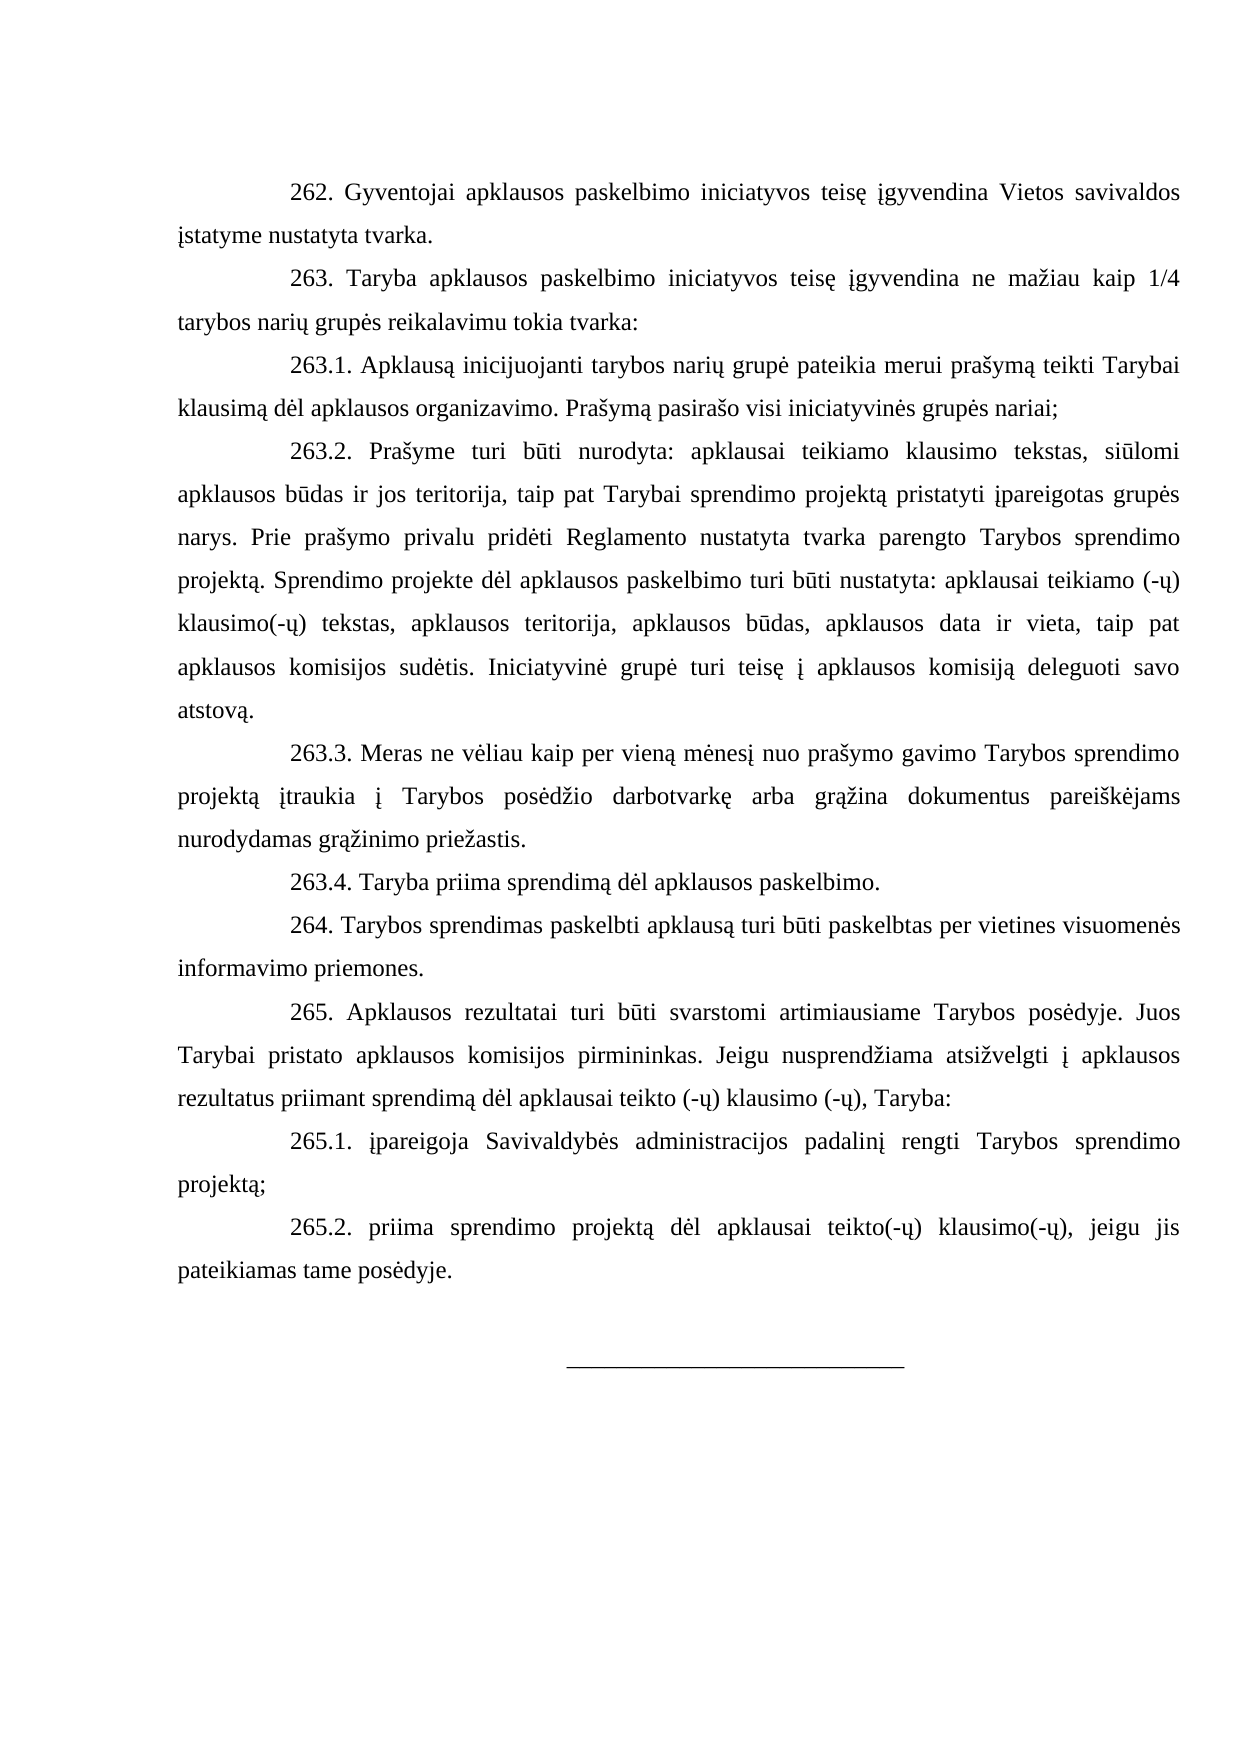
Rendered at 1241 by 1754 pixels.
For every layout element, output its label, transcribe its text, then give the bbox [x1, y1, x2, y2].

text 263. Taryba apklausos paskelbimo iniciatyvos teisę įgyvendina ne mažiau kaip 1/4 tarybos narių grupės reikalavimu tokia tvarka: [177, 263, 1181, 335]
text 265.1. įpareigoja Savivaldybės administracijos padalinį rengti Tarybos sprendimo projektą; [177, 1126, 1181, 1198]
text 264. Tarybos sprendimas paskelbti apklausą turi būti paskelbtas per vietines visuomenės informavimo priemones. [177, 910, 1181, 982]
text 265.2. priima sprendimo projektą dėl apklausai teikto(-ų) klausimo(-ų), jeigu jis pateikiamas tame posėdyje. [177, 1212, 1181, 1284]
text 265. Apklausos rezultatai turi būti svarstomi artimiausiame Tarybos posėdyje. Juos Tarybai pristato apklausos komisijos pirmininkas. Jeigu nusprendžiama atsižvelgti į apklausos rezultatus priimant sprendimą dėl apklausai teikto (-ų) klausimo (-ų), Taryba: [177, 997, 1181, 1112]
text 262. Gyventojai apklausos paskelbimo iniciatyvos teisę įgyvendina Vietos savivaldos įstatyme nustatyta tvarka. [177, 177, 1181, 249]
text 263.3. Meras ne vėliau kaip per vieną mėnesį nuo prašymo gavimo Tarybos sprendimo projektą įtraukia į Tarybos posėdžio darbotvarkę arba grąžina dokumentus pareiškėjams nurodydamas grąžinimo priežastis. [177, 738, 1181, 853]
text 263.1. Apklausą inicijuojanti tarybos narių grupė pateikia merui prašymą teikti Tarybai klausimą dėl apklausos organizavimo. Prašymą pasirašo visi iniciatyvinės grupės nariai; [177, 350, 1181, 422]
text 263.2. Prašyme turi būti nurodyta: apklausai teikiamo klausimo tekstas, siūlomi apklausos būdas ir jos teritorija, taip pat Tarybai sprendimo projektą pristatyti įpareigotas grupės narys. Prie prašymo privalu pridėti Reglamento nustatyta tvarka parengto Tarybos sprendimo projektą. Sprendimo projekte dėl apklausos paskelbimo turi būti nustatyta: apklausai teikiamo (-ų) klausimo(-ų) tekstas, apklausos teritorija, apklausos būdas, apklausos data ir vieta, taip pat apklausos komisijos sudėtis. Iniciatyvinė grupė turi teisę į apklausos komisiją deleguoti savo atstovą. [177, 436, 1181, 723]
text ___________________________ [177, 1342, 1181, 1370]
text 263.4. Taryba priima sprendimą dėl apklausos paskelbimo. [177, 867, 1181, 896]
